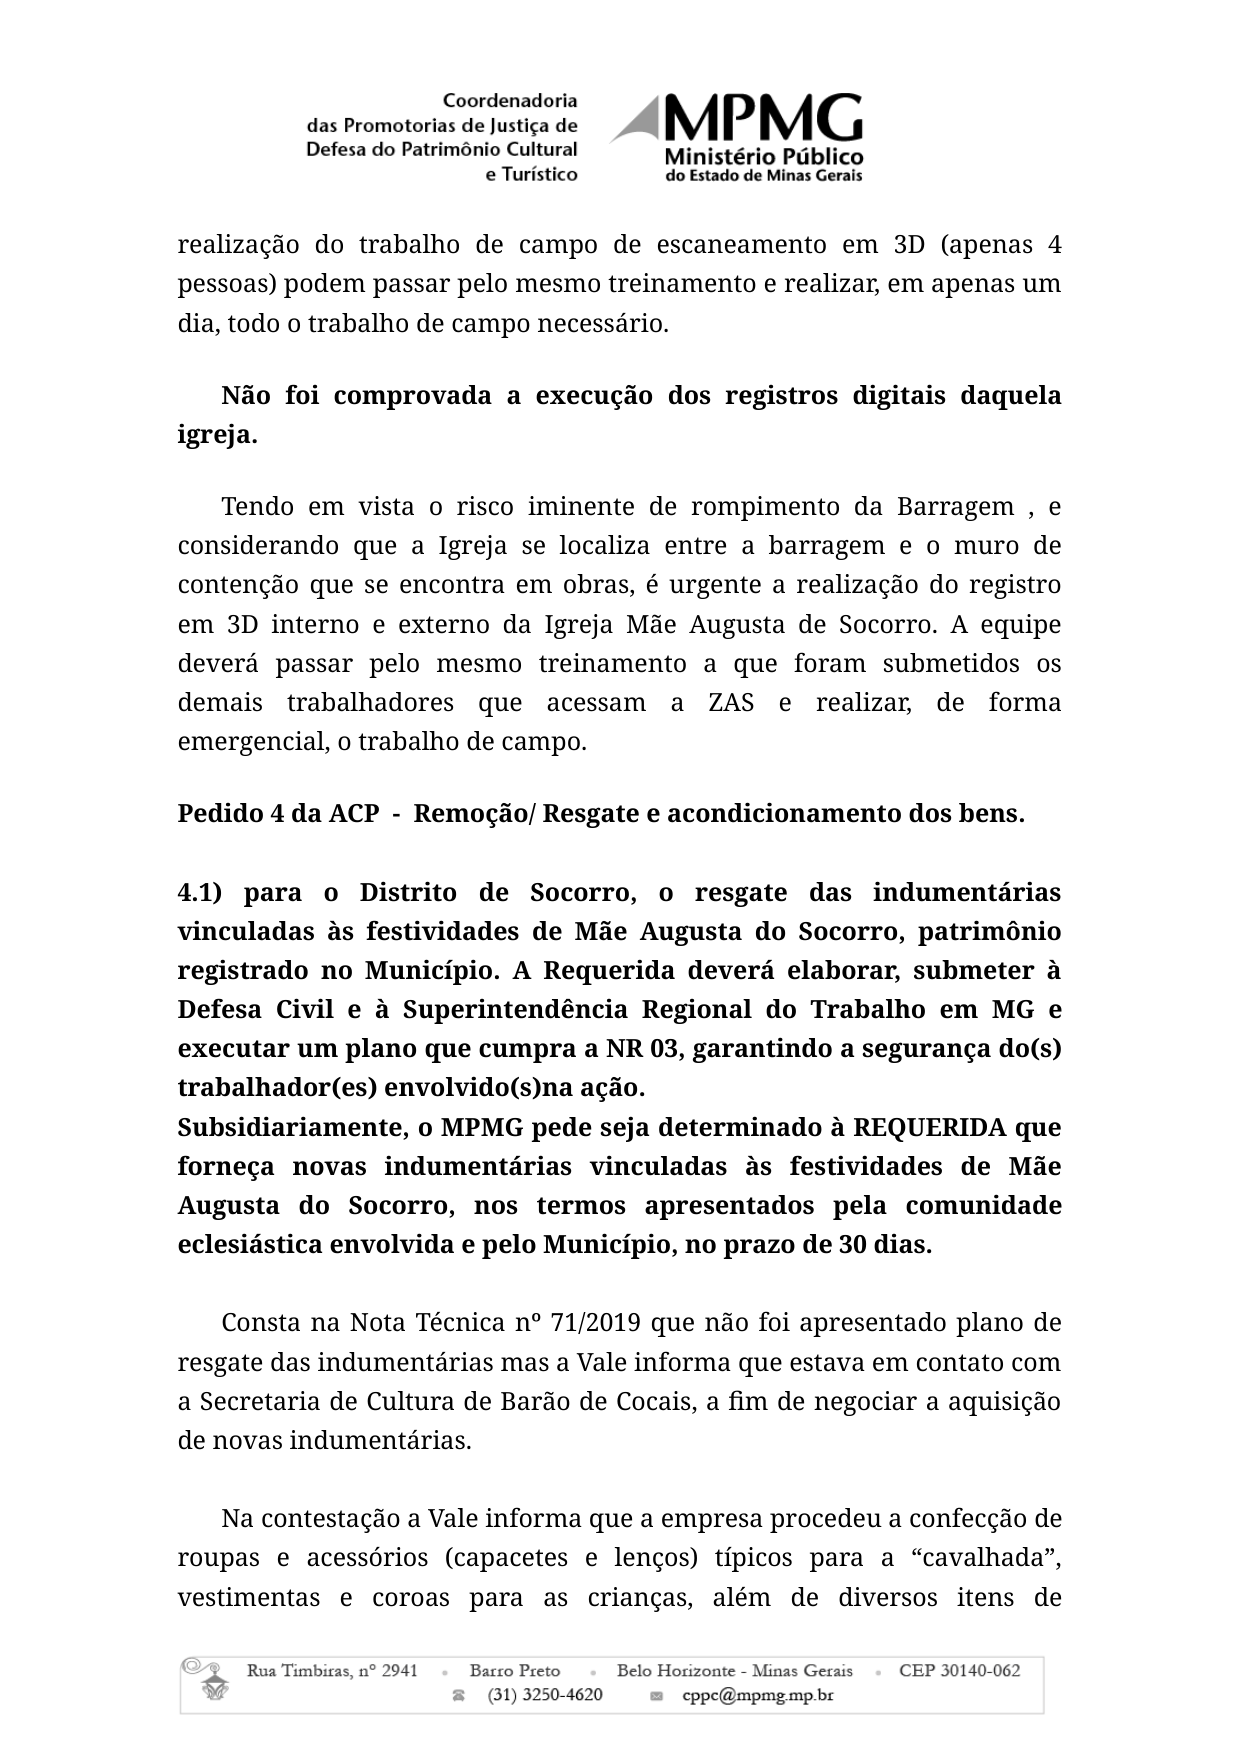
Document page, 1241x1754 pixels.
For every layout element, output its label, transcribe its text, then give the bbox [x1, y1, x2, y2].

text Subsidiariamente, o MPMG pede seja determinado à REQUERIDA que forneça novas indumentárias vinculadas às festividades de Mãe Augusta do Socorro, nos termos apresentados pela comunidade eclesiástica envolvida e pelo Município, no prazo de 30 dias. [177, 1109, 1063, 1261]
picture [182, 65, 1058, 198]
text 4.1) para o Distrito de Socorro, o resgate das indumentárias vinculadas às festividades de Mãe Augusta do Socorro, patrimônio registrado no Município. A Requerida deverá elaborar, submeter à Defesa Civil e à Superintendência Regional do Trabalho em MG e executar um plano que cumpra a NR 03, garantindo a segurança do(s) trabalhador(es) envolvido(s)na ação. [177, 874, 1063, 1104]
text Tendo em vista o risco iminente de rompimento da Barragem , e considerando que a Igreja se localiza entre a barragem e o muro de contenção que se encontra em obras, é urgente a realização do registro em 3D interno e externo da Igreja Mãe Augusta de Socorro. A equipe deverá passar pelo mesmo treinamento a que foram submetidos os demais trabalhadores que acessam a ZAS e realizar, de forma emergencial, o trabalho de campo. [177, 489, 1063, 758]
text realização do trabalho de campo de escaneamento em 3D (apenas 4 pessoas) podem passar pelo mesmo treinamento e realizar, em apenas um dia, todo o trabalho de campo necessário. [177, 227, 1063, 339]
picture [168, 1648, 1049, 1716]
text Pedido 4 da ACP - Remoção/ Resgate e acondicionamento dos bens. [177, 796, 1063, 830]
text Na contestação a Vale informa que a empresa procedeu a confecção de roupas e acessórios (capacetes e lenços) típicos para a “cavalhada”, vestimentas e coroas para as crianças, além de diversos itens de [177, 1501, 1063, 1613]
text Consta na Nota Técnica nº 71/2019 que não foi apresentado plano de resgate das indumentárias mas a Vale informa que estava em contato com a Secretaria de Cultura de Barão de Cocais, a fim de negociar a aquisição de novas indumentárias. [177, 1305, 1063, 1457]
text Não foi comprovada a execução dos registros digitais daquela igreja. [177, 377, 1063, 451]
